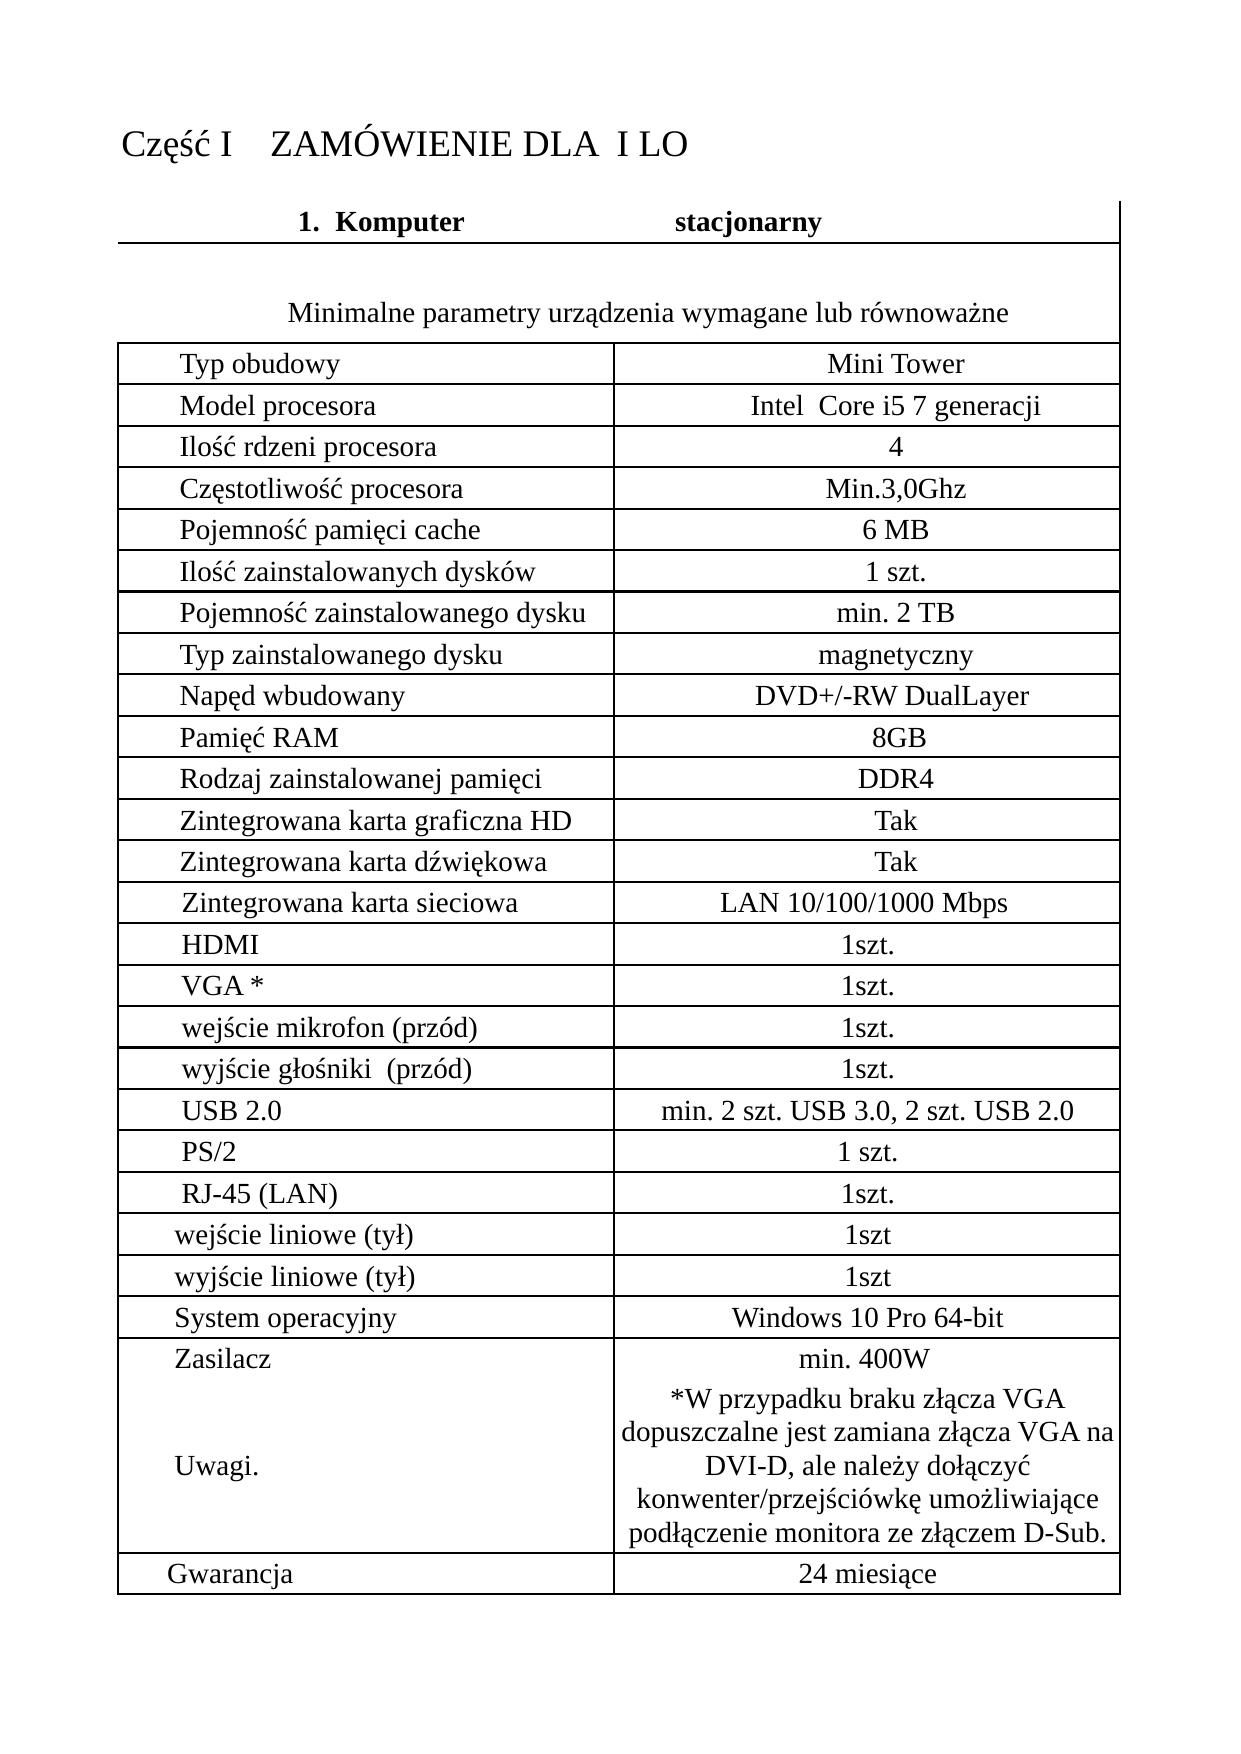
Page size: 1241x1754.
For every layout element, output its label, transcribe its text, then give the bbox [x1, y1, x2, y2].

table_cell Napęd wbudowany [119, 675, 613, 715]
table_cell Pamięć RAM [119, 717, 613, 756]
table_cell wyjście głośniki (przód) [119, 1049, 613, 1088]
table_cell Gwarancja [119, 1554, 613, 1593]
table_cell wejście liniowe (tył) [119, 1214, 613, 1254]
table_cell Częstotliwość procesora [119, 468, 613, 507]
table_cell 24 miesiące [615, 1554, 1119, 1593]
table_cell Intel Core i5 7 generacji [615, 385, 1119, 424]
table_cell USB 2.0 [119, 1090, 613, 1129]
table_cell Uwagi. [119, 1378, 613, 1552]
table_cell min. 2 szt. USB 3.0, 2 szt. USB 2.0 [615, 1090, 1119, 1129]
table_cell HDMI [119, 924, 613, 963]
table_cell LAN 10/100/1000 Mbps [615, 883, 1119, 922]
table_cell Zintegrowana karta graficzna HD [119, 800, 613, 839]
table_header I LO [614, 118, 1120, 201]
table_cell wyjście liniowe (tył) [119, 1256, 613, 1295]
table_cell 1szt. [615, 966, 1119, 1005]
table_cell 1szt. [615, 1173, 1119, 1212]
table_cell 1szt. [615, 1049, 1119, 1088]
table_cell 8GB [615, 717, 1119, 756]
table_cell stacjonarny [614, 201, 1119, 242]
table_cell Zintegrowana karta sieciowa [119, 883, 613, 922]
table_cell 1 szt. [615, 1131, 1119, 1171]
table_cell RJ-45 (LAN) [119, 1173, 613, 1212]
table_cell Zasilacz [119, 1339, 613, 1378]
table_cell Typ obudowy [119, 344, 613, 383]
table_cell *W przypadku braku złącza VGA dopuszczalne jest zamiana złącza VGA na DVI-D, ale należy dołączyć konwenter/przejściówkę umożliwiające podłączenie monitora ze złączem D-Sub. [615, 1378, 1119, 1552]
table_cell 6 MB [615, 510, 1119, 549]
table_cell Tak [615, 841, 1119, 881]
table_cell 1szt [615, 1256, 1119, 1295]
table_cell Minimalne parametry urządzenia wymagane lub równoważne [118, 283, 1119, 342]
table_cell VGA * [119, 966, 613, 1005]
table_cell Pojemność zainstalowanego dysku [119, 593, 613, 632]
table_cell 1szt. [615, 924, 1119, 963]
table_cell Komputer [118, 201, 613, 242]
table_cell min. 400W [615, 1339, 1119, 1378]
table_cell DVD+/-RW DualLayer [615, 675, 1119, 715]
table_cell Typ zainstalowanego dysku [119, 634, 613, 673]
table_cell System operacyjny [119, 1297, 613, 1337]
table_cell Windows 10 Pro 64-bit [615, 1297, 1119, 1337]
table_cell Ilość zainstalowanych dysków [119, 551, 613, 590]
table_cell Min.3,0Ghz [615, 468, 1119, 507]
table_cell 1 szt. [615, 551, 1119, 590]
table_cell Ilość rdzeni procesora [119, 427, 613, 466]
table_cell PS/2 [119, 1131, 613, 1171]
table_cell [118, 244, 1119, 283]
table_cell Pojemność pamięci cache [119, 510, 613, 549]
table_cell 1szt. [615, 1007, 1119, 1046]
table_cell Tak [615, 800, 1119, 839]
table_header Część I ZAMÓWIENIE DLA [118, 118, 613, 201]
table_cell Mini Tower [615, 344, 1119, 383]
table_cell 1szt [615, 1214, 1119, 1254]
table_cell wejście mikrofon (przód) [119, 1007, 613, 1046]
table_cell DDR4 [615, 758, 1119, 798]
table_cell Model procesora [119, 385, 613, 424]
table_cell Rodzaj zainstalowanej pamięci [119, 758, 613, 798]
table_cell magnetyczny [615, 634, 1119, 673]
table_cell Zintegrowana karta dźwiękowa [119, 841, 613, 881]
table_cell min. 2 TB [615, 593, 1119, 632]
table_cell 4 [615, 427, 1119, 466]
